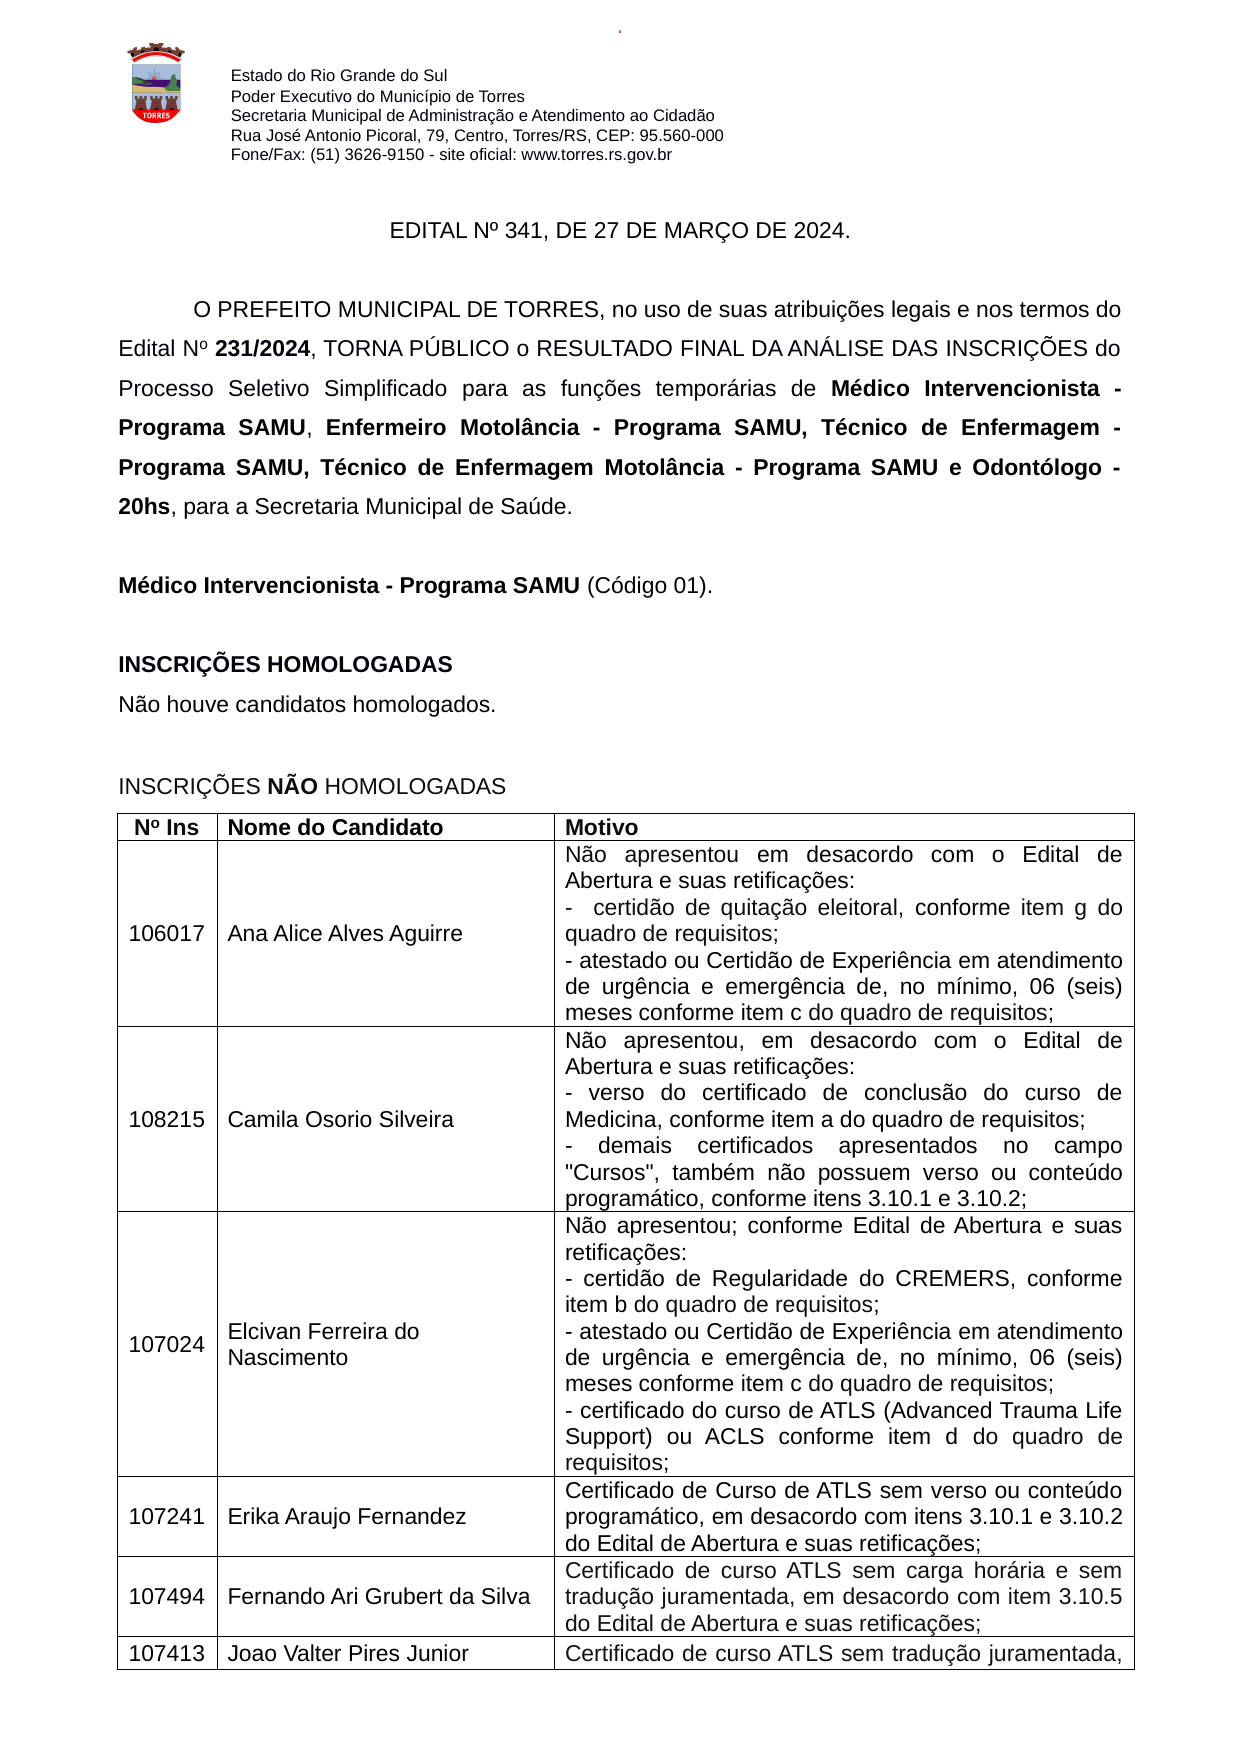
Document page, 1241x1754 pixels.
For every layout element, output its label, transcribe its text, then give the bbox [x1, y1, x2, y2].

table_cell Joao Valter Pires Junior [218, 1637, 554, 1668]
table_cell 107494 [118, 1557, 217, 1636]
table_header No Ins [118, 814, 217, 840]
text INSCRIÇÕES HOMOLOGADAS [118, 651, 1122, 677]
table_cell 108215 [118, 1027, 217, 1211]
table_cell Erika Araujo Fernandez [218, 1477, 554, 1556]
text O PREFEITO MUNICIPAL DE TORRES, no uso de suas atribuições legais e nos termos do Edital No 231/2024, TORNA PÚBLICO o RESULTADO FINAL DA ANÁLISE DAS INSCRIÇÕES do Processo Seletivo Simplificado para as funções temporárias de Médico Intervencionista - Programa SAMU, Enfermeiro Motolância - Programa SAMU, Técnico de Enfermagem - Programa SAMU, Técnico de Enfermagem Motolância - Programa SAMU e Odontólogo - 20hs, para a Secretaria Municipal de Saúde. [118, 296, 1122, 519]
table_cell Fernando Ari Grubert da Silva [218, 1557, 554, 1636]
table_cell Certificado de curso ATLS sem carga horária e sem tradução juramentada, em desacordo com item 3.10.5 do Edital de Abertura e suas retificações; [555, 1557, 1134, 1636]
table_cell 107241 [118, 1477, 217, 1556]
table_cell 107024 [118, 1212, 217, 1476]
table_cell Não apresentou, em desacordo com o Edital de Abertura e suas retificações: - verso do certificado de conclusão do curso de Medicina, conforme item a do quadro de requisitos; - demais certificados apresentados no campo "Cursos", também não possuem verso ou conteúdo programático, conforme itens 3.10.1 e 3.10.2; [555, 1027, 1134, 1211]
table_cell Camila Osorio Silveira [218, 1027, 554, 1211]
table_cell 106017 [118, 841, 217, 1026]
table_cell Certificado de Curso de ATLS sem verso ou conteúdo programático, em desacordo com itens 3.10.1 e 3.10.2 do Edital de Abertura e suas retificações; [555, 1477, 1134, 1556]
table_cell Não apresentou em desacordo com o Edital de Abertura e suas retificações: - certidão de quitação eleitoral, conforme item g do quadro de requisitos; - atestado ou Certidão de Experiência em atendimento de urgência e emergência de, no mínimo, 06 (seis) meses conforme item c do quadro de requisitos; [555, 841, 1134, 1026]
picture [127, 43, 185, 123]
text Não houve candidatos homologados. [118, 691, 1122, 717]
table_cell 107413 [118, 1637, 217, 1668]
text INSCRIÇÕES NÃO HOMOLOGADAS [118, 773, 1122, 799]
text EDITAL Nº 341, DE 27 DE MARÇO DE 2024. [118, 217, 1122, 243]
table_header Motivo [555, 814, 1134, 840]
table_cell Ana Alice Alves Aguirre [218, 841, 554, 1026]
table_cell Não apresentou; conforme Edital de Abertura e suas retificações: - certidão de Regularidade do CREMERS, conforme item b do quadro de requisitos; - atestado ou Certidão de Experiência em atendimento de urgência e emergência de, no mínimo, 06 (seis) meses conforme item c do quadro de requisitos; - certificado do curso de ATLS (Advanced Trauma Life Support) ou ACLS conforme item d do quadro de requisitos; [555, 1212, 1134, 1476]
table_cell Certificado de curso ATLS sem tradução juramentada, [555, 1637, 1134, 1668]
text Médico Intervencionista - Programa SAMU (Código 01). [118, 572, 1122, 598]
table_cell Elcivan Ferreira do Nascimento [218, 1212, 554, 1476]
table_header Nome do Candidato [218, 814, 554, 840]
